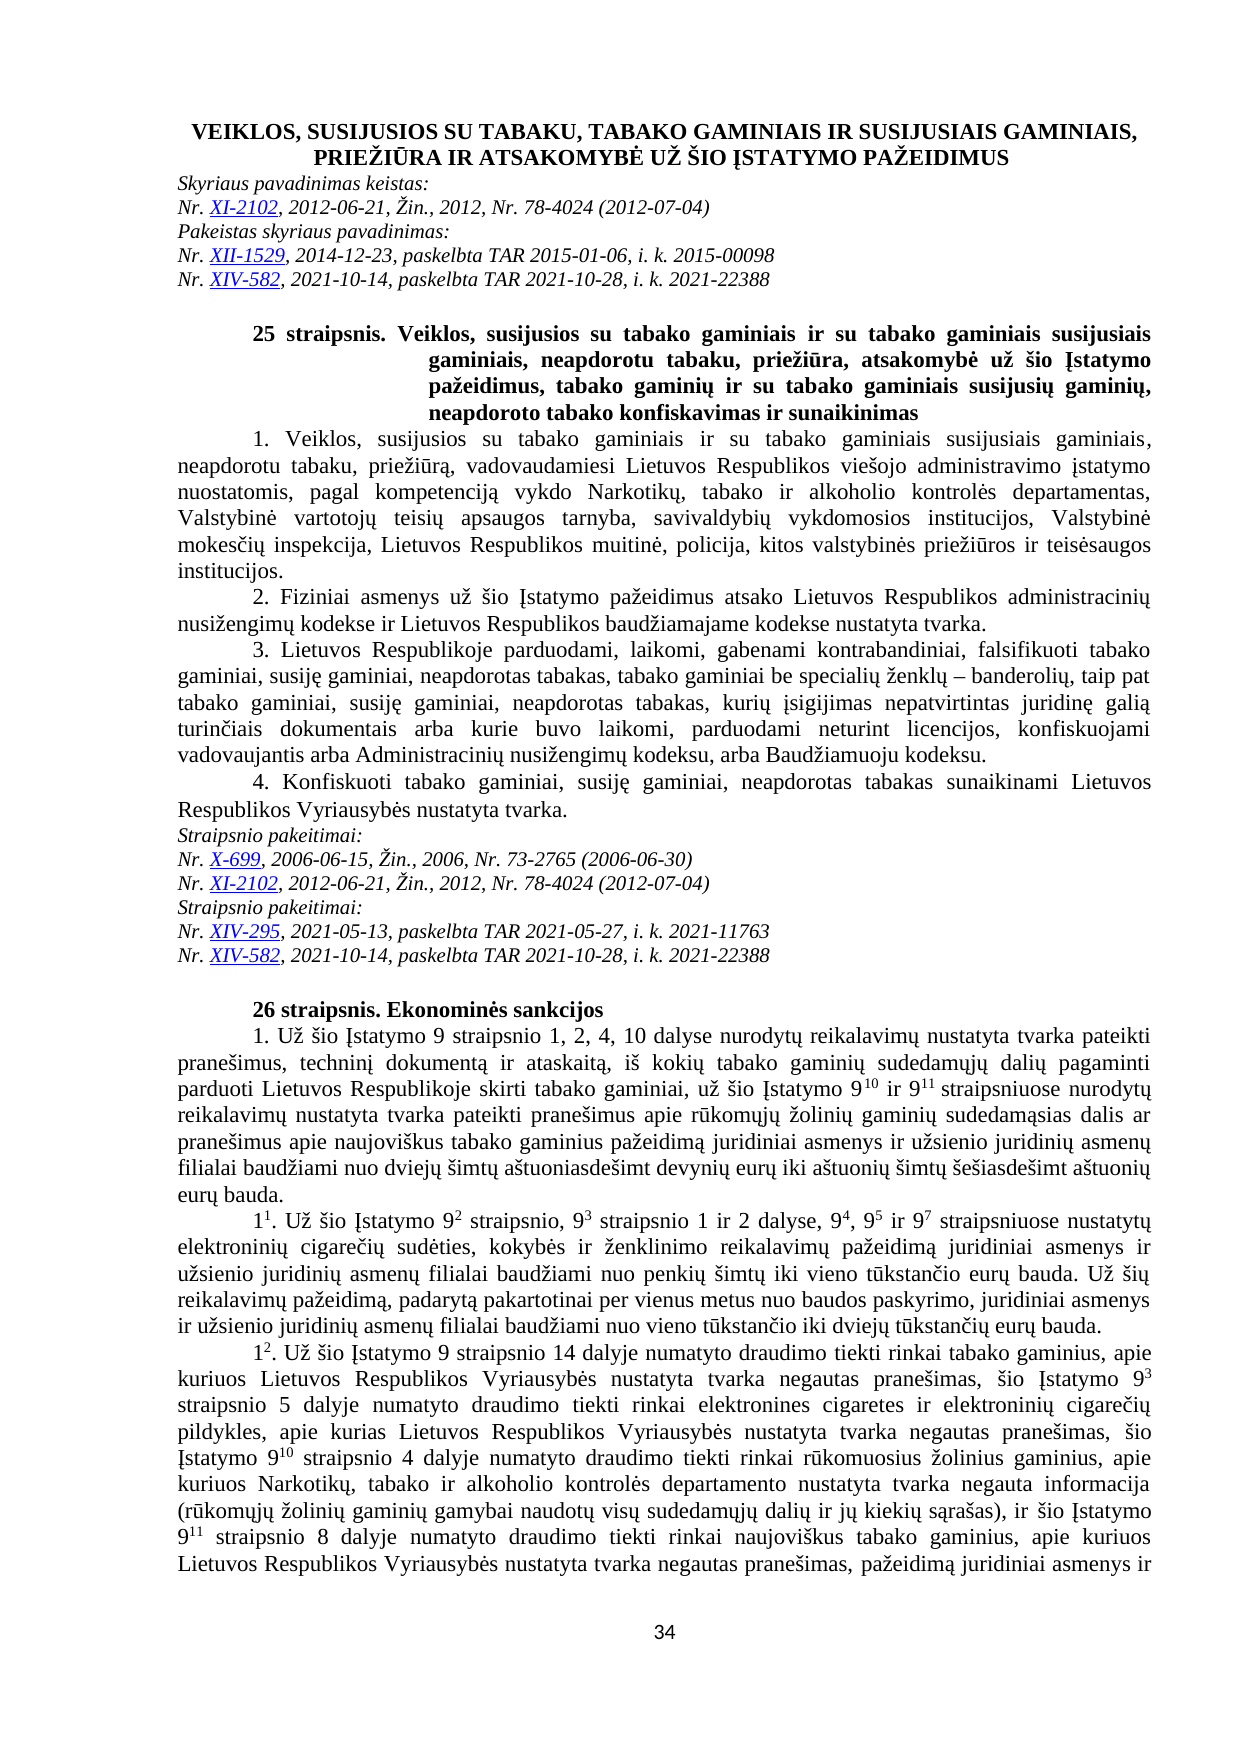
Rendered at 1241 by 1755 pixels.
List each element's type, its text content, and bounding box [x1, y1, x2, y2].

text 25 straipsnis. Veiklos, susijusios su tabako gaminiais ir su tabako gaminiais susijusiais gaminiais, neapdorotu tabaku, priežiūra, atsakomybė už šio Įstatymo pažeidimus, tabako gaminių ir su tabako gaminiais susijusių gaminių, neapdoroto tabako konfiskavimas ir sunaikinimas [252, 320, 1152, 425]
text 1. Už šio Įstatymo 9 straipsnio 1, 2, 4, 10 dalyse nurodytų reikalavimų nustatyta tvarka pateikti pranešimus, techninį dokumentą ir ataskaitą, iš kokių tabako gaminių sudedamųjų dalių pagaminti parduoti Lietuvos Respublikoje skirti tabako gaminiai, už šio Įstatymo 910 ir 911 straipsniuose nurodytų reikalavimų nustatyta tvarka pateikti pranešimus apie rūkomųjų žolinių gaminių sudedamąsias dalis ar pranešimus apie naujoviškus tabako gaminius pažeidimą juridiniai asmenys ir užsienio juridinių asmenų filialai baudžiami nuo dviejų šimtų aštuoniasdešimt devynių eurų iki aštuonių šimtų šešiasdešimt aštuonių eurų bauda. [177, 1022, 1152, 1207]
text 3. Lietuvos Respublikoje parduodami, laikomi, gabenami kontrabandiniai, falsifikuoti tabako gaminiai, susiję gaminiai, neapdorotas tabakas, tabako gaminiai be specialių ženklų – banderolių, taip pat tabako gaminiai, susiję gaminiai, neapdorotas tabakas, kurių įsigijimas nepatvirtintas juridinę galią turinčiais dokumentais arba kurie buvo laikomi, parduodami neturint licencijos, konfiskuojami vadovaujantis arba Administracinių nusižengimų kodeksu, arba Baudžiamuoju kodeksu. [177, 636, 1152, 768]
text Nr. XII-1529, 2014-12-23, paskelbta TAR 2015-01-06, i. k. 2015-00098 [177, 243, 1152, 267]
text VEIKLOS, SUSIJUSIOS SU TABAKU, TABAKO GAMINIAIS IR SUSIJUSIAIS GAMINIAIS, PRIEŽIŪRA IR ATSAKOMYBĖ UŽ ŠIO ĮSTATYMO PAŽEIDIMUS [177, 118, 1152, 171]
text Nr. XI-2102, 2012-06-21, Žin., 2012, Nr. 78-4024 (2012-07-04) [177, 871, 1152, 895]
text 1. Veiklos, susijusios su tabako gaminiais ir su tabako gaminiais susijusiais gaminiais, neapdorotu tabaku, priežiūrą, vadovaudamiesi Lietuvos Respublikos viešojo administravimo įstatymo nuostatomis, pagal kompetenciją vykdo Narkotikų, tabako ir alkoholio kontrolės departamentas, Valstybinė vartotojų teisių apsaugos tarnyba, savivaldybių vykdomosios institucijos, Valstybinė mokesčių inspekcija, Lietuvos Respublikos muitinė, policija, kitos valstybinės priežiūros ir teisėsaugos institucijos. [177, 425, 1152, 583]
text Nr. X-699, 2006-06-15, Žin., 2006, Nr. 73-2765 (2006-06-30) [177, 847, 1152, 871]
text Nr. XIV-295, 2021-05-13, paskelbta TAR 2021-05-27, i. k. 2021-11763 [177, 919, 1152, 943]
text 4. Konfiskuoti tabako gaminiai, susiję gaminiai, neapdorotas tabakas sunaikinami Lietuvos Respublikos Vyriausybės nustatyta tvarka. [177, 768, 1152, 823]
text 26 straipsnis. Ekonominės sankcijos [177, 996, 1152, 1022]
text Pakeistas skyriaus pavadinimas: [177, 219, 1152, 243]
text Straipsnio pakeitimai: [177, 823, 1152, 847]
text Nr. XI-2102, 2012-06-21, Žin., 2012, Nr. 78-4024 (2012-07-04) [177, 195, 1152, 219]
text Nr. XIV-582, 2021-10-14, paskelbta TAR 2021-10-28, i. k. 2021-22388 [177, 267, 1152, 291]
text 2. Fiziniai asmenys už šio Įstatymo pažeidimus atsako Lietuvos Respublikos administracinių nusižengimų kodekse ir Lietuvos Respublikos baudžiamajame kodekse nustatyta tvarka. [177, 583, 1152, 636]
text Skyriaus pavadinimas keistas: [177, 171, 1152, 195]
text 12. Už šio Įstatymo 9 straipsnio 14 dalyje numatyto draudimo tiekti rinkai tabako gaminius, apie kuriuos Lietuvos Respublikos Vyriausybės nustatyta tvarka negautas pranešimas, šio Įstatymo 93 straipsnio 5 dalyje numatyto draudimo tiekti rinkai elektronines cigaretes ir elektroninių cigarečių pildykles, apie kurias Lietuvos Respublikos Vyriausybės nustatyta tvarka negautas pranešimas, šio Įstatymo 910 straipsnio 4 dalyje numatyto draudimo tiekti rinkai rūkomuosius žolinius gaminius, apie kuriuos Narkotikų, tabako ir alkoholio kontrolės departamento nustatyta tvarka negauta informacija (rūkomųjų žolinių gaminių gamybai naudotų visų sudedamųjų dalių ir jų kiekių sąrašas), ir šio Įstatymo 911 straipsnio 8 dalyje numatyto draudimo tiekti rinkai naujoviškus tabako gaminius, apie kuriuos Lietuvos Respublikos Vyriausybės nustatyta tvarka negautas pranešimas, pažeidimą juridiniai asmenys ir [177, 1339, 1152, 1576]
text Straipsnio pakeitimai: [177, 895, 1152, 919]
text 11. Už šio Įstatymo 92 straipsnio, 93 straipsnio 1 ir 2 dalyse, 94, 95 ir 97 straipsniuose nustatytų elektroninių cigarečių sudėties, kokybės ir ženklinimo reikalavimų pažeidimą juridiniai asmenys ir užsienio juridinių asmenų filialai baudžiami nuo penkių šimtų iki vieno tūkstančio eurų bauda. Už šių reikalavimų pažeidimą, padarytą pakartotinai per vienus metus nuo baudos paskyrimo, juridiniai asmenys ir užsienio juridinių asmenų filialai baudžiami nuo vieno tūkstančio iki dviejų tūkstančių eurų bauda. [177, 1207, 1152, 1339]
text Nr. XIV-582, 2021-10-14, paskelbta TAR 2021-10-28, i. k. 2021-22388 [177, 943, 1152, 967]
